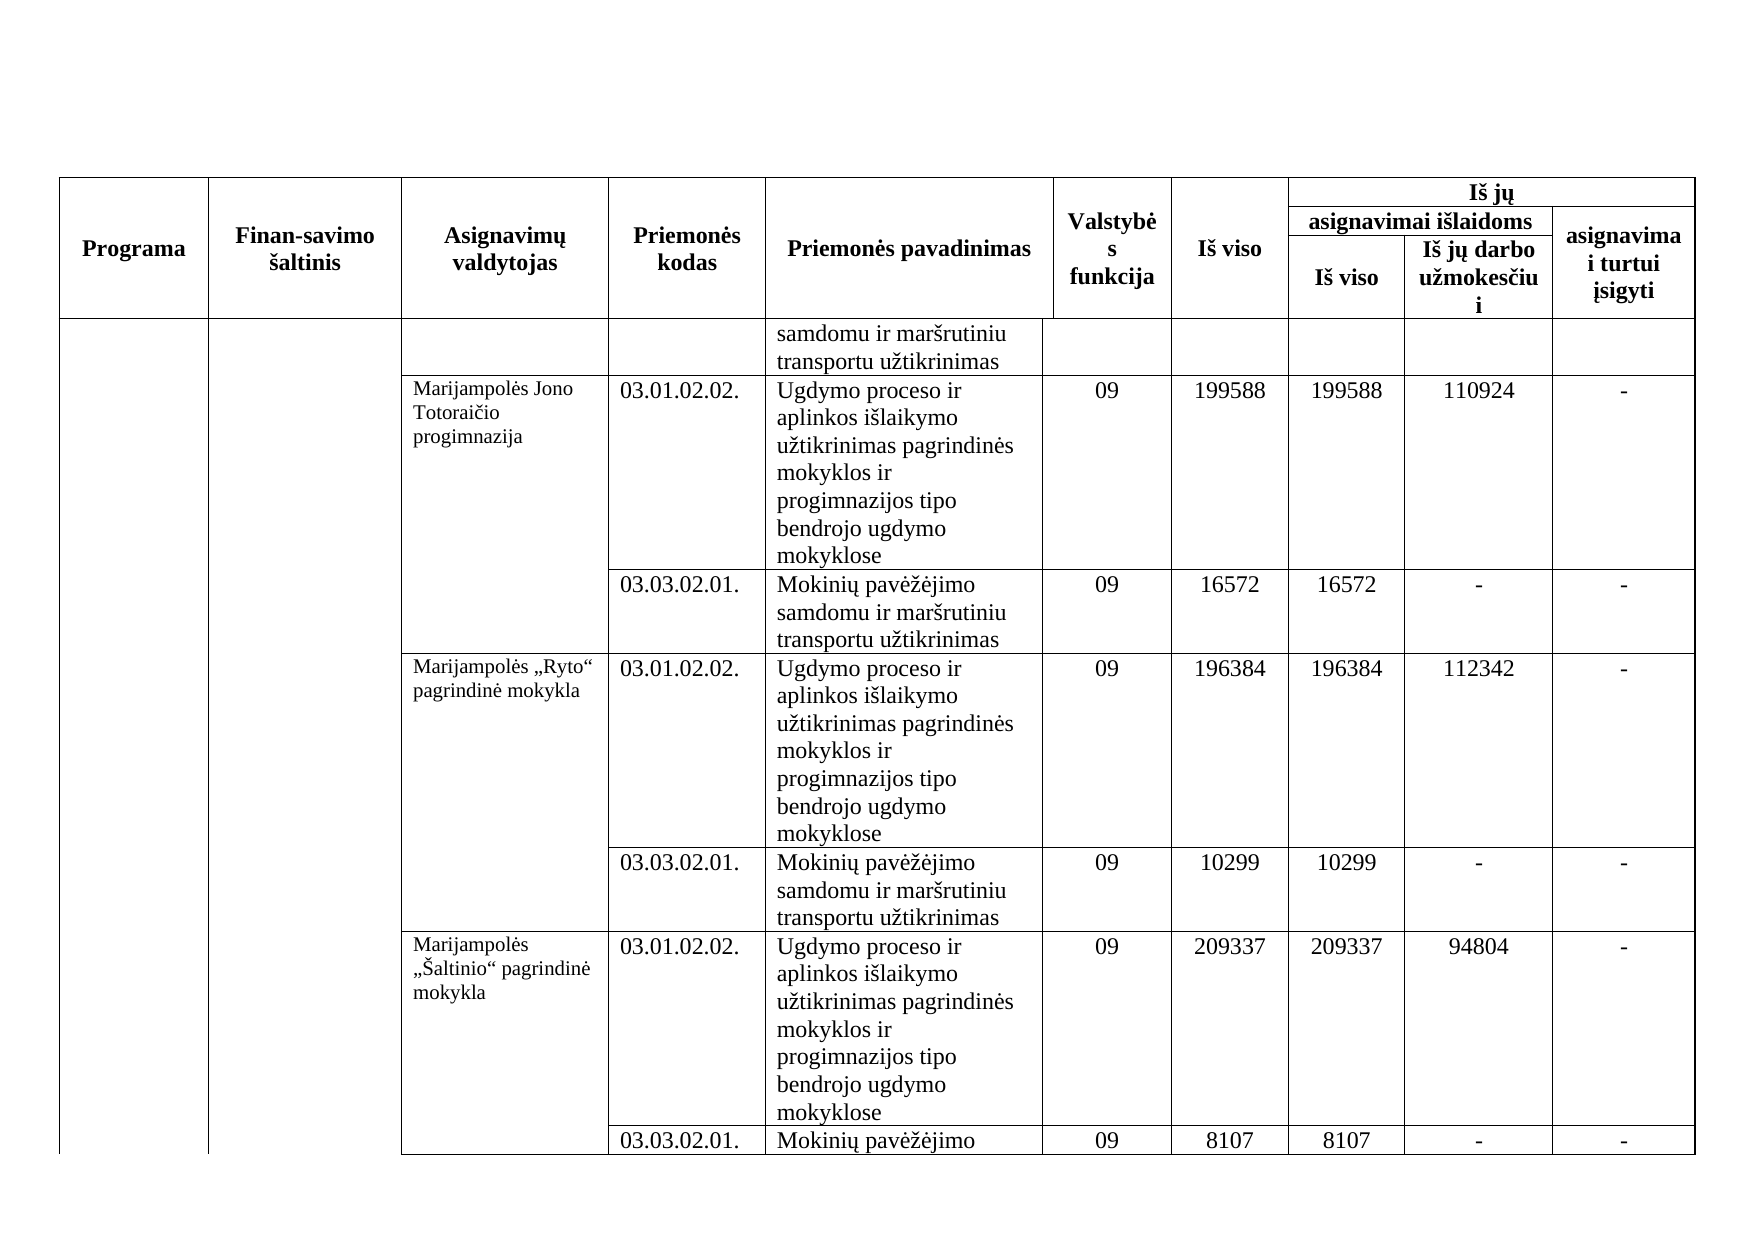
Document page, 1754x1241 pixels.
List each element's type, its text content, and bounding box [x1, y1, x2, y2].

table_cell - [1553, 1126, 1694, 1154]
table_cell Ugdymo proceso ir aplinkos išlaikymo užtikrinimas pagrindinės mokyklos ir progimnazijos tipo bendrojo ugdymo mokyklose [766, 654, 1042, 847]
table_cell Ugdymo proceso ir aplinkos išlaikymo užtikrinimas pagrindinės mokyklos ir progimnazijos tipo bendrojo ugdymo mokyklose [766, 376, 1042, 569]
table_cell Mokinių pavėžėjimo samdomu ir maršrutiniu transportu užtikrinimas [766, 848, 1042, 931]
table_cell 09 [1043, 848, 1171, 931]
table_cell 196384 [1172, 654, 1288, 847]
table_cell 8107 [1289, 1126, 1404, 1154]
table_cell 112342 [1405, 654, 1552, 847]
table_header Priemonės kodas [609, 178, 765, 318]
table_cell asignavimai turtui įsigyti [1553, 207, 1694, 318]
table_cell 03.01.02.02. [609, 654, 765, 847]
table_cell 09 [1043, 932, 1171, 1125]
table_cell - [1553, 319, 1694, 374]
table_cell Mokinių pavėžėjimo samdomu ir maršrutiniu transportu užtikrinimas [766, 570, 1042, 653]
table_cell 03.01.02.02. [609, 376, 765, 569]
table_cell [209, 931, 401, 1125]
table_cell - [1553, 654, 1694, 847]
table_cell [1289, 319, 1404, 374]
table_header Iš jų [1289, 178, 1694, 206]
table_cell [209, 375, 401, 569]
table_cell Ugdymo proceso ir aplinkos išlaikymo užtikrinimas pagrindinės mokyklos ir progimnazijos tipo bendrojo ugdymo mokyklose [766, 932, 1042, 1125]
table_cell [60, 375, 208, 569]
table_header Iš viso [1172, 178, 1288, 318]
table_cell [1172, 319, 1288, 374]
table_header Priemonės pavadinimas [766, 178, 1053, 318]
table_cell [402, 569, 608, 653]
table_cell 209337 [1172, 932, 1288, 1125]
table_cell 199588 [1289, 376, 1404, 569]
table_header Valstybės funkcija [1054, 178, 1171, 318]
table_cell 110924 [1405, 376, 1552, 569]
table_cell [402, 319, 608, 374]
table_cell [1043, 319, 1171, 374]
table_cell 16572 [1172, 570, 1288, 653]
table_cell [60, 319, 208, 374]
table_cell 03.01.02.02. [609, 932, 765, 1125]
table_cell [209, 569, 401, 653]
table_cell 09 [1043, 1126, 1171, 1154]
table_cell [60, 1125, 208, 1154]
table_header Programa [60, 178, 208, 318]
table_cell [402, 1125, 608, 1154]
table_cell - [1405, 319, 1552, 374]
table_cell 03.03.02.01. [609, 570, 765, 653]
table_cell - [1405, 848, 1552, 931]
table_cell 10299 [1172, 848, 1288, 931]
table_cell 10299 [1289, 848, 1404, 931]
table_cell 199588 [1172, 376, 1288, 569]
table_cell [209, 847, 401, 931]
table_cell 09 [1043, 376, 1171, 569]
table_cell Marijampolės „Šaltinio“ pagrindinė mokykla [402, 932, 608, 1125]
table_cell [60, 569, 208, 653]
table_cell - [1553, 848, 1694, 931]
table_cell 196384 [1289, 654, 1404, 847]
table_cell 209337 [1289, 932, 1404, 1125]
table_cell 09 [1043, 570, 1171, 653]
table_cell [209, 319, 401, 374]
table_cell - [1553, 570, 1694, 653]
table_cell 8107 [1172, 1126, 1288, 1154]
table_cell - [1405, 570, 1552, 653]
table_cell Iš viso [1289, 236, 1404, 318]
table_cell - [1405, 1126, 1552, 1154]
table_header Finan-savimo šaltinis [209, 178, 401, 318]
table_cell [209, 1125, 401, 1154]
table_cell [60, 931, 208, 1125]
table_cell [402, 847, 608, 931]
table_cell [209, 653, 401, 847]
table_cell 94804 [1405, 932, 1552, 1125]
table_cell samdomu ir maršrutiniu transportu užtikrinimas [766, 319, 1042, 374]
table_cell 03.03.02.01. [609, 1126, 765, 1154]
table_cell asignavimai išlaidoms [1289, 207, 1552, 234]
table_cell - [1553, 932, 1694, 1125]
table_cell Marijampolės Jono Totoraičio progimnazija [402, 376, 608, 569]
table_cell [609, 319, 765, 374]
table_cell Marijampolės „Ryto“ pagrindinė mokykla [402, 654, 608, 847]
table_cell Mokinių pavėžėjimo [766, 1126, 1042, 1154]
table_cell - [1553, 376, 1694, 569]
table_cell [60, 653, 208, 847]
table_cell 03.03.02.01. [609, 848, 765, 931]
table_cell [60, 847, 208, 931]
table_cell Iš jų darbo užmokesčiui [1405, 236, 1552, 318]
table_cell 16572 [1289, 570, 1404, 653]
table_header Asignavimų valdytojas [402, 178, 608, 318]
table_cell 09 [1043, 654, 1171, 847]
